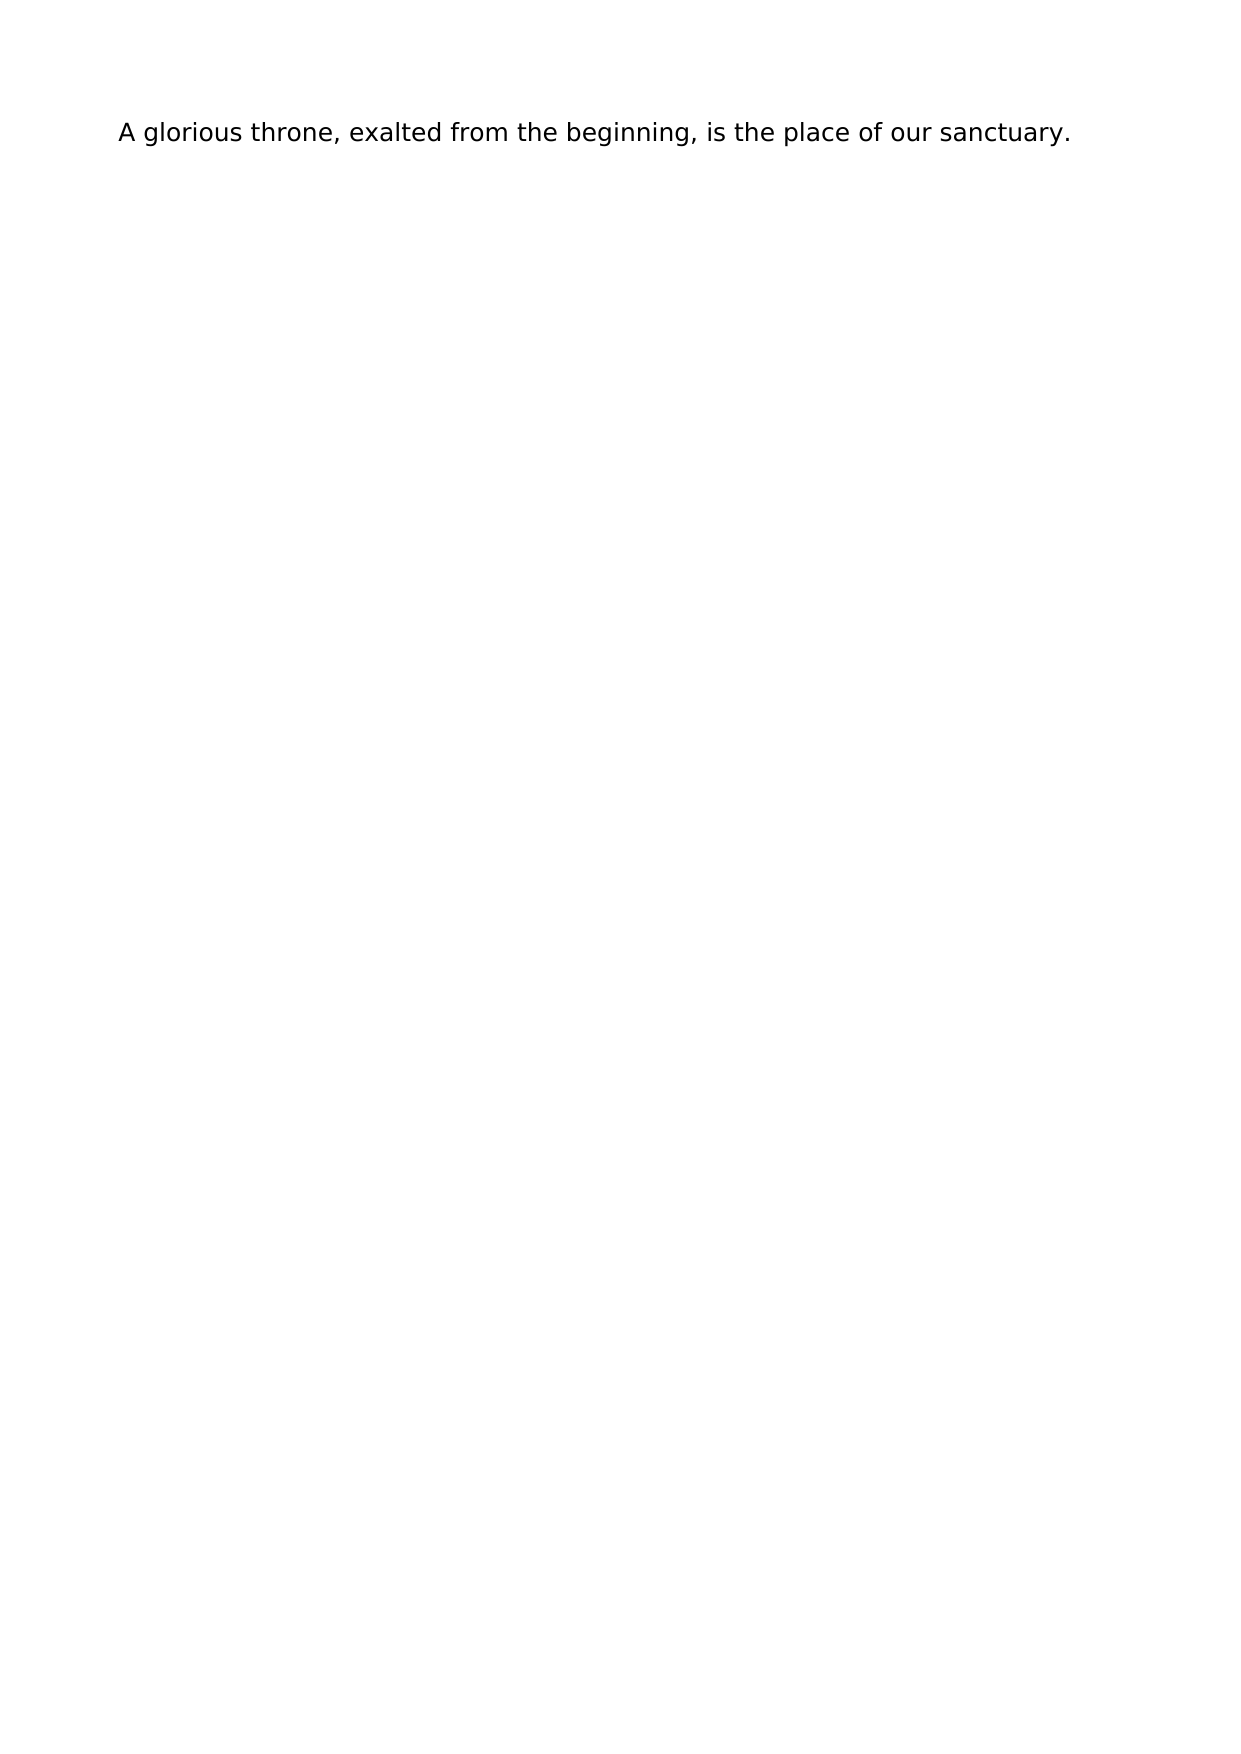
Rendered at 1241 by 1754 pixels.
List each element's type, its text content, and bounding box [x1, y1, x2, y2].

text A glorious throne, exalted from the beginning, is the place of our sanctuary. [118, 118, 1122, 147]
